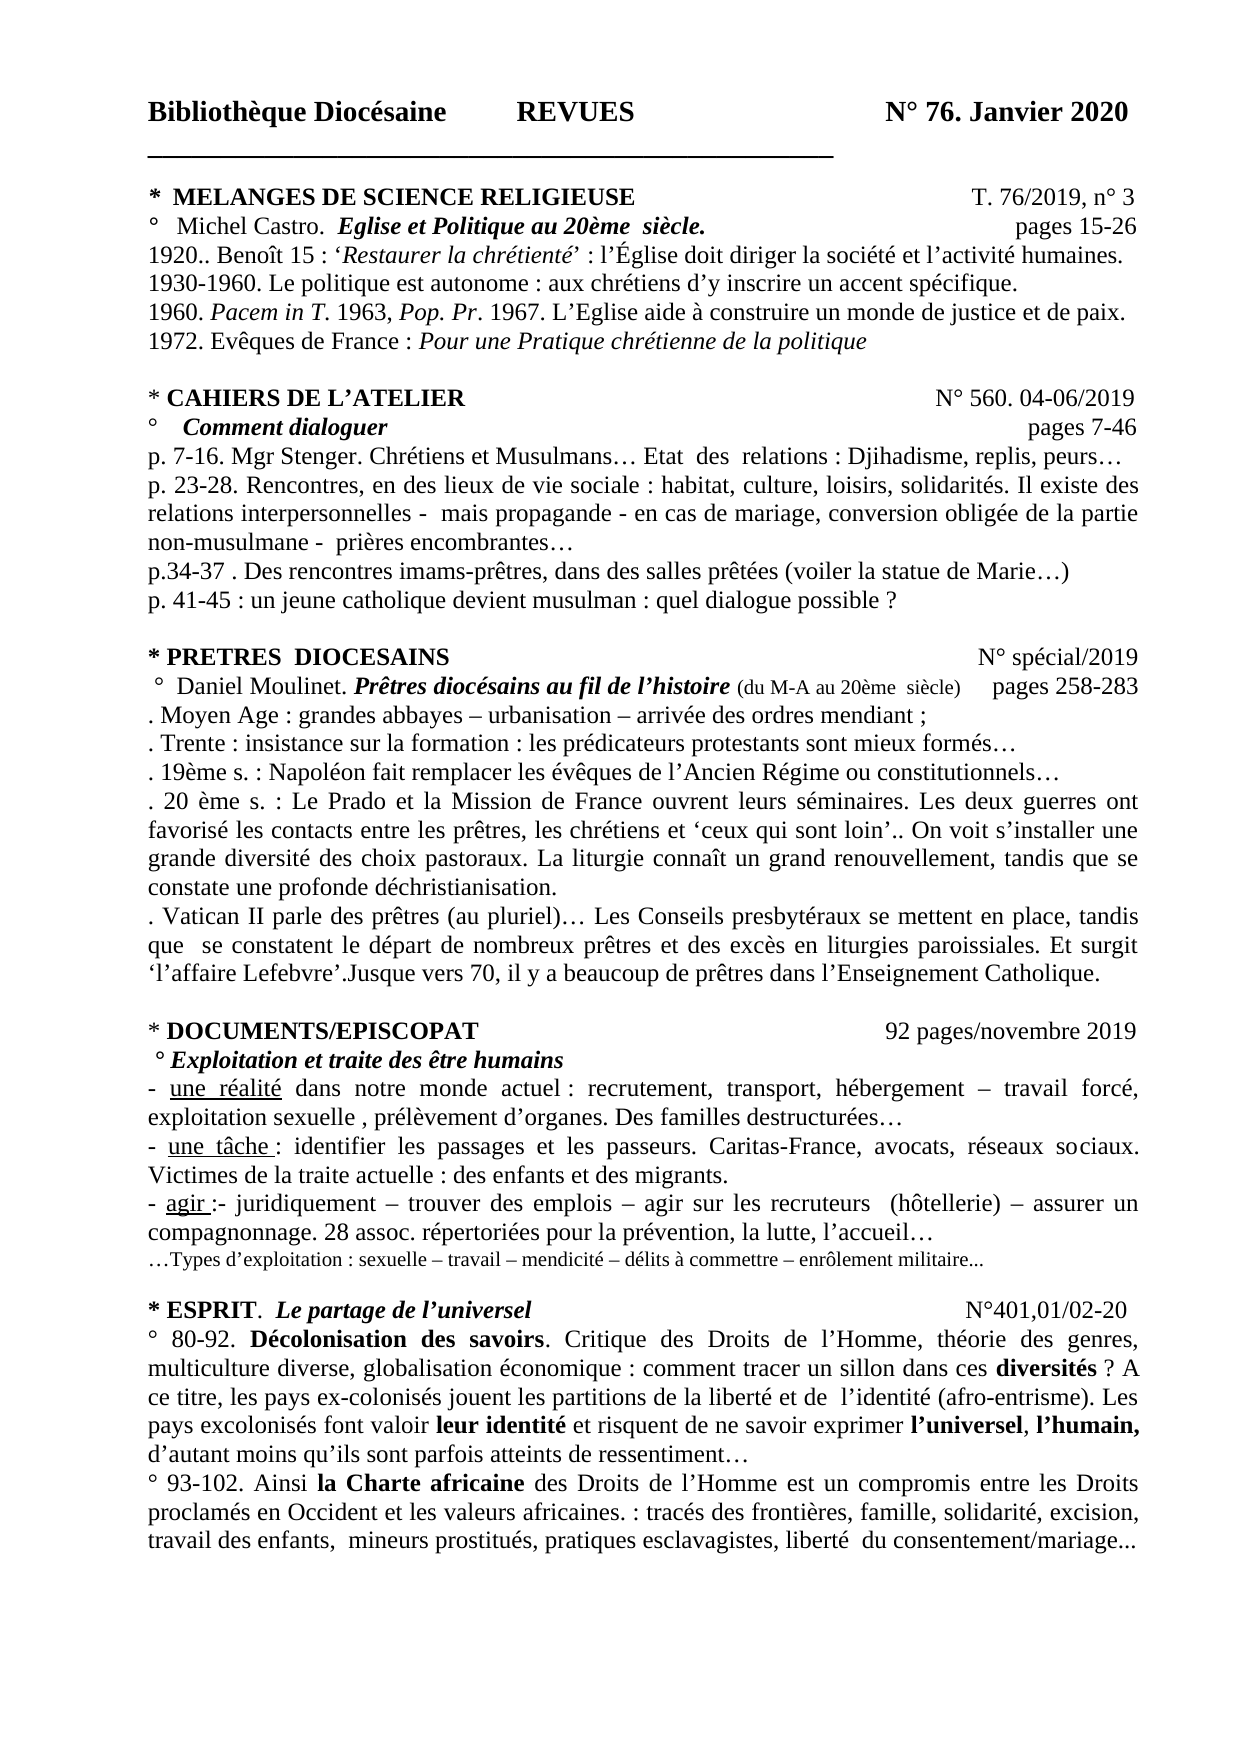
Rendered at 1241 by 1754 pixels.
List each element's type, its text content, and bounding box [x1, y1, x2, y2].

text - agir :- juridiquement – trouver des emplois – agir sur les recruteurs (hôtellerie) – assurer un compagnonnage. 28 assoc. répertoriées pour la prévention, la lutte, l’accueil… [148, 1188, 1140, 1246]
text * PRETRES DIOCESAINS N° spécial/2019 [148, 642, 1140, 671]
text p. 23-28. Rencontres, en des lieux de vie sociale : habitat, culture, loisirs, solidarités. Il existe des relations interpersonnelles - mais propagande - en cas de mariage, conversion obligée de la partie non-musulmane - prières encombrantes… [148, 470, 1140, 556]
text - une tâche : identifier les passages et les passeurs. Caritas-France, avocats, réseaux sociaux. Victimes de la traite actuelle : des enfants et des migrants. [148, 1131, 1140, 1188]
text ° 80-92. Décolonisation des savoirs. Critique des Droits de l’Homme, théorie des genres, multiculture diverse, globalisation économique : comment tracer un sillon dans ces diversités ? A ce titre, les pays ex-colonisés jouent les partitions de la liberté et de l’identité (afro-entrisme). Les pays excolonisés font valoir leur identité et risquent de ne savoir exprimer l’universel, l’humain, d’autant moins qu’ils sont parfois atteints de ressentiment… [148, 1324, 1140, 1468]
text …Types d’exploitation : sexuelle – travail – mendicité – délits à commettre – enrôlement militaire... [148, 1246, 1140, 1271]
text - une réalité dans notre monde actuel : recrutement, transport, hébergement – travail forcé, exploitation sexuelle , prélèvement d’organes. Des familles destructurées… [148, 1073, 1140, 1131]
text p.34-37 . Des rencontres imams-prêtres, dans des salles prêtées (voiler la statue de Marie…) [148, 556, 1140, 585]
text 1920.. Benoît 15 : ‘Restaurer la chrétienté’ : l’Église doit diriger la société et l’activité humaines. [148, 240, 1140, 268]
text . 20 ème s. : Le Prado et la Mission de France ouvrent leurs séminaires. Les deux guerres ont favorisé les contacts entre les prêtres, les chrétiens et ‘ceux qui sont loin’.. On voit s’installer une grande diversité des choix pastoraux. La liturgie connaît un grand renouvellement, tandis que se constate une profonde déchristianisation. [148, 786, 1140, 901]
text . Trente : insistance sur la formation : les prédicateurs protestants sont mieux formés… [148, 728, 1140, 757]
text * DOCUMENTS/EPISCOPAT 92 pages/novembre 2019 [148, 1016, 1140, 1045]
text . Moyen Age : grandes abbayes – urbanisation – arrivée des ordres mendiant ; [148, 700, 1140, 728]
text 1972. Evêques de France : Pour une Pratique chrétienne de la politique [148, 326, 1140, 355]
text _______________________________________________ [148, 127, 1140, 161]
text * CAHIERS DE L’ATELIER N° 560. 04-06/2019 [148, 383, 1140, 412]
text * ESPRIT. Le partage de l’universel N°401,01/02-20 [148, 1295, 1140, 1324]
text ° Michel Castro. Eglise et Politique au 20ème siècle. pages 15-26 [148, 211, 1140, 240]
text p. 41-45 : un jeune catholique devient musulman : quel dialogue possible ? [148, 585, 1140, 613]
text ° Daniel Moulinet. Prêtres diocésains au fil de l’histoire (du M-A au 20ème siècle) pages 258-283 [148, 671, 1140, 700]
text 1960. Pacem in T. 1963, Pop. Pr. 1967. L’Eglise aide à construire un monde de justice et de paix. [148, 297, 1140, 326]
text ° 93-102. Ainsi la Charte africaine des Droits de l’Homme est un compromis entre les Droits proclamés en Occident et les valeurs africaines. : tracés des frontières, famille, solidarité, excision, travail des enfants, mineurs prostitués, pratiques esclavagistes, liberté du consentement/mariage... [148, 1468, 1140, 1554]
text . 19ème s. : Napoléon fait remplacer les évêques de l’Ancien Régime ou constitutionnels… [148, 757, 1140, 786]
text 1930-1960. Le politique est autonome : aux chrétiens d’y inscrire un accent spécifique. [148, 268, 1140, 297]
text Bibliothèque Diocésaine REVUES N° 76. Janvier 2020 [148, 94, 1140, 127]
text ° Comment dialoguer pages 7-46 [148, 412, 1140, 441]
text * MELANGES DE SCIENCE RELIGIEUSE T. 76/2019, n° 3 [148, 182, 1140, 211]
text p. 7-16. Mgr Stenger. Chrétiens et Musulmans… Etat des relations : Djihadisme, replis, peurs… [148, 441, 1140, 470]
text ° Exploitation et traite des être humains [148, 1045, 1140, 1073]
text . Vatican II parle des prêtres (au pluriel)… Les Conseils presbytéraux se mettent en place, tandis que se constatent le départ de nombreux prêtres et des excès en liturgies paroissiales. Et surgit ‘l’affaire Lefebvre’.Jusque vers 70, il y a beaucoup de prêtres dans l’Enseignement Catholique. [148, 901, 1140, 987]
